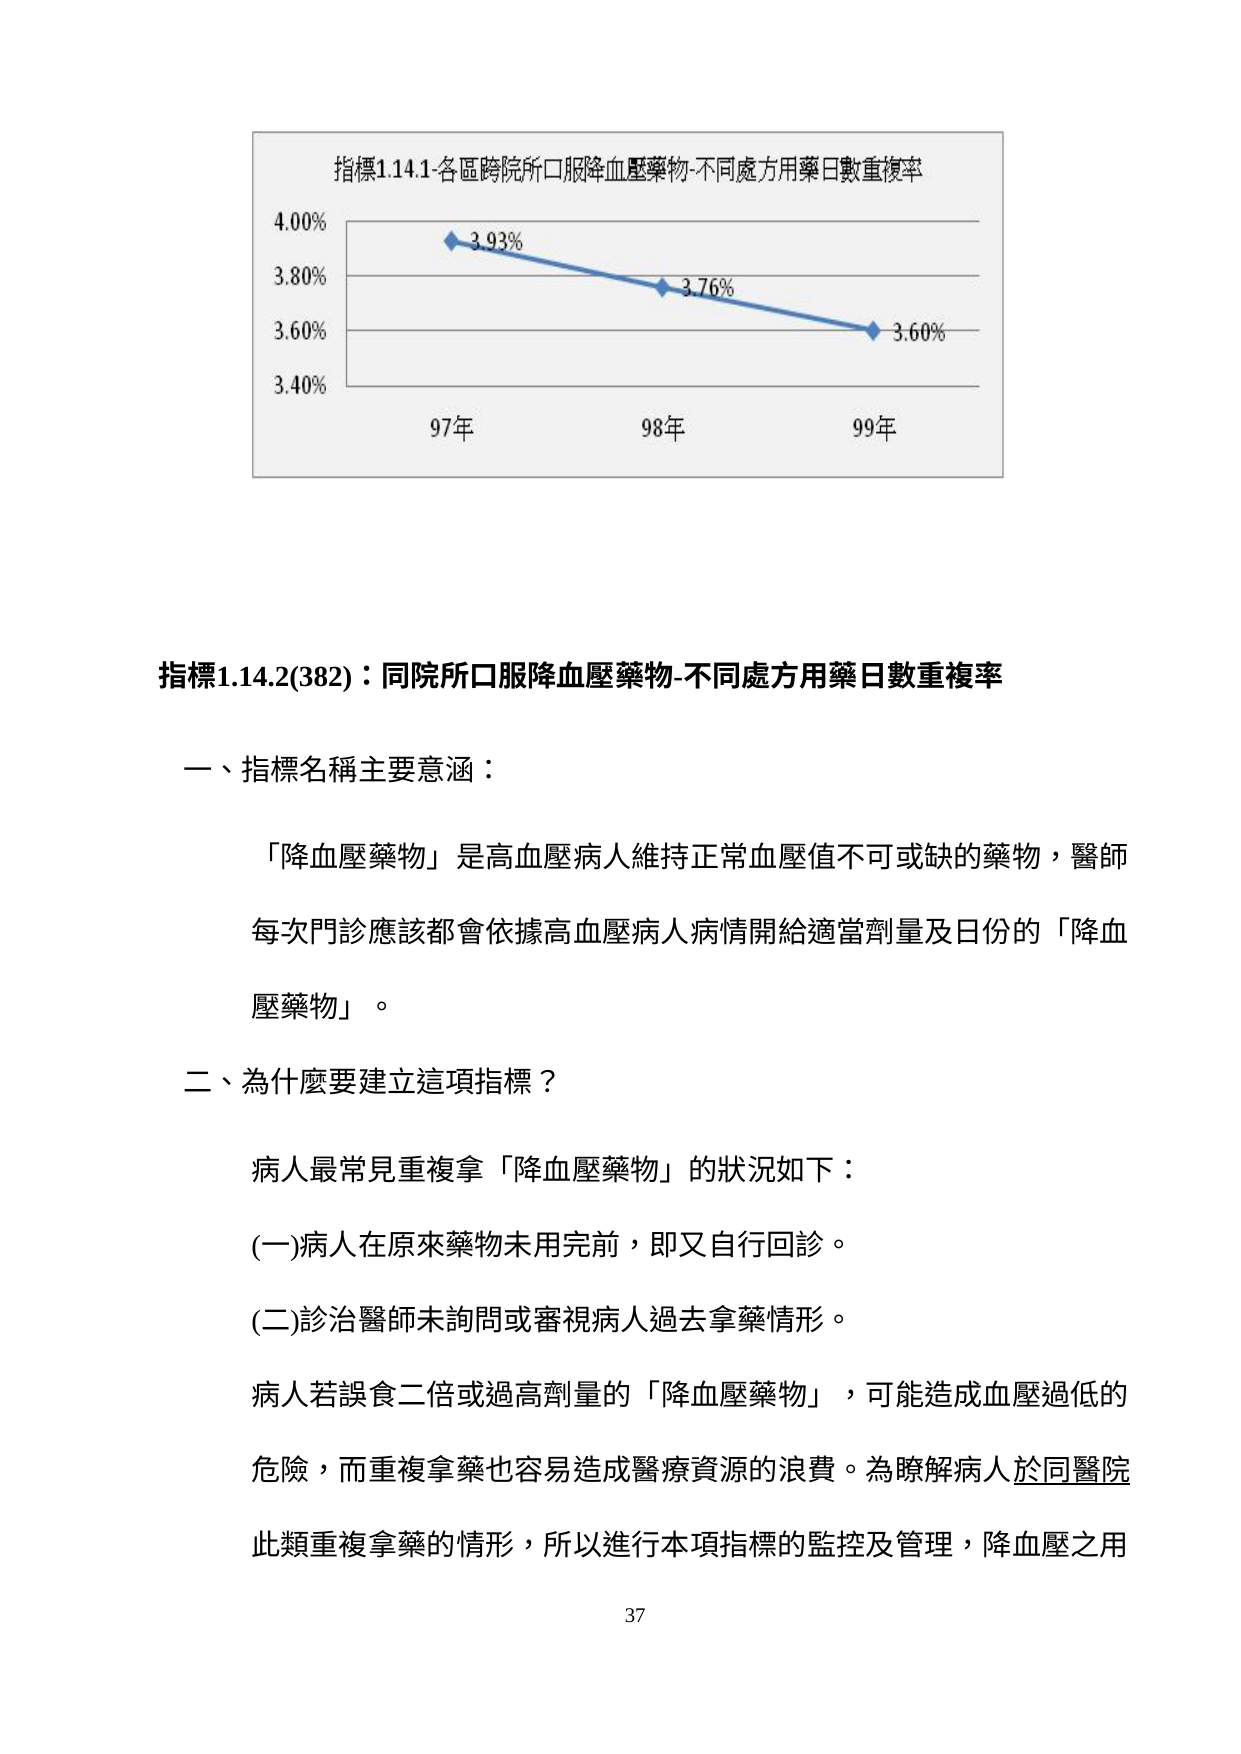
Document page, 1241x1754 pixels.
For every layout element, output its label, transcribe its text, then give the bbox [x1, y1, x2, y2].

subtitle 指標1.14.2(382)：同院所口服降血壓藥物-不同處方用藥日數重複率 [158, 636, 1130, 711]
text 「降血壓藥物」是高血壓病人維持正常血壓值不可或缺的藥物，醫師每次門診應該都會依據高血壓病人病情開給適當劑量及日份的「降血壓藥物」。 [251, 817, 1130, 1042]
text (一)病人在原來藥物未用完前，即又自行回診。 [251, 1205, 1130, 1280]
text 病人若誤食二倍或過高劑量的「降血壓藥物」，可能造成血壓過低的危險，而重複拿藥也容易造成醫療資源的浪費。為瞭解病人於同醫院此類重複拿藥的情形，所以進行本項指標的監控及管理，降血壓之用 [251, 1355, 1130, 1580]
text 一、指標名稱主要意涵： [183, 730, 1130, 805]
picture [251, 130, 1005, 480]
text (二)診治醫師未詢問或審視病人過去拿藥情形。 [251, 1280, 1130, 1355]
text 病人最常見重複拿「降血壓藥物」的狀況如下： [251, 1130, 1130, 1205]
text 二、為什麼要建立這項指標？ [183, 1042, 1130, 1117]
